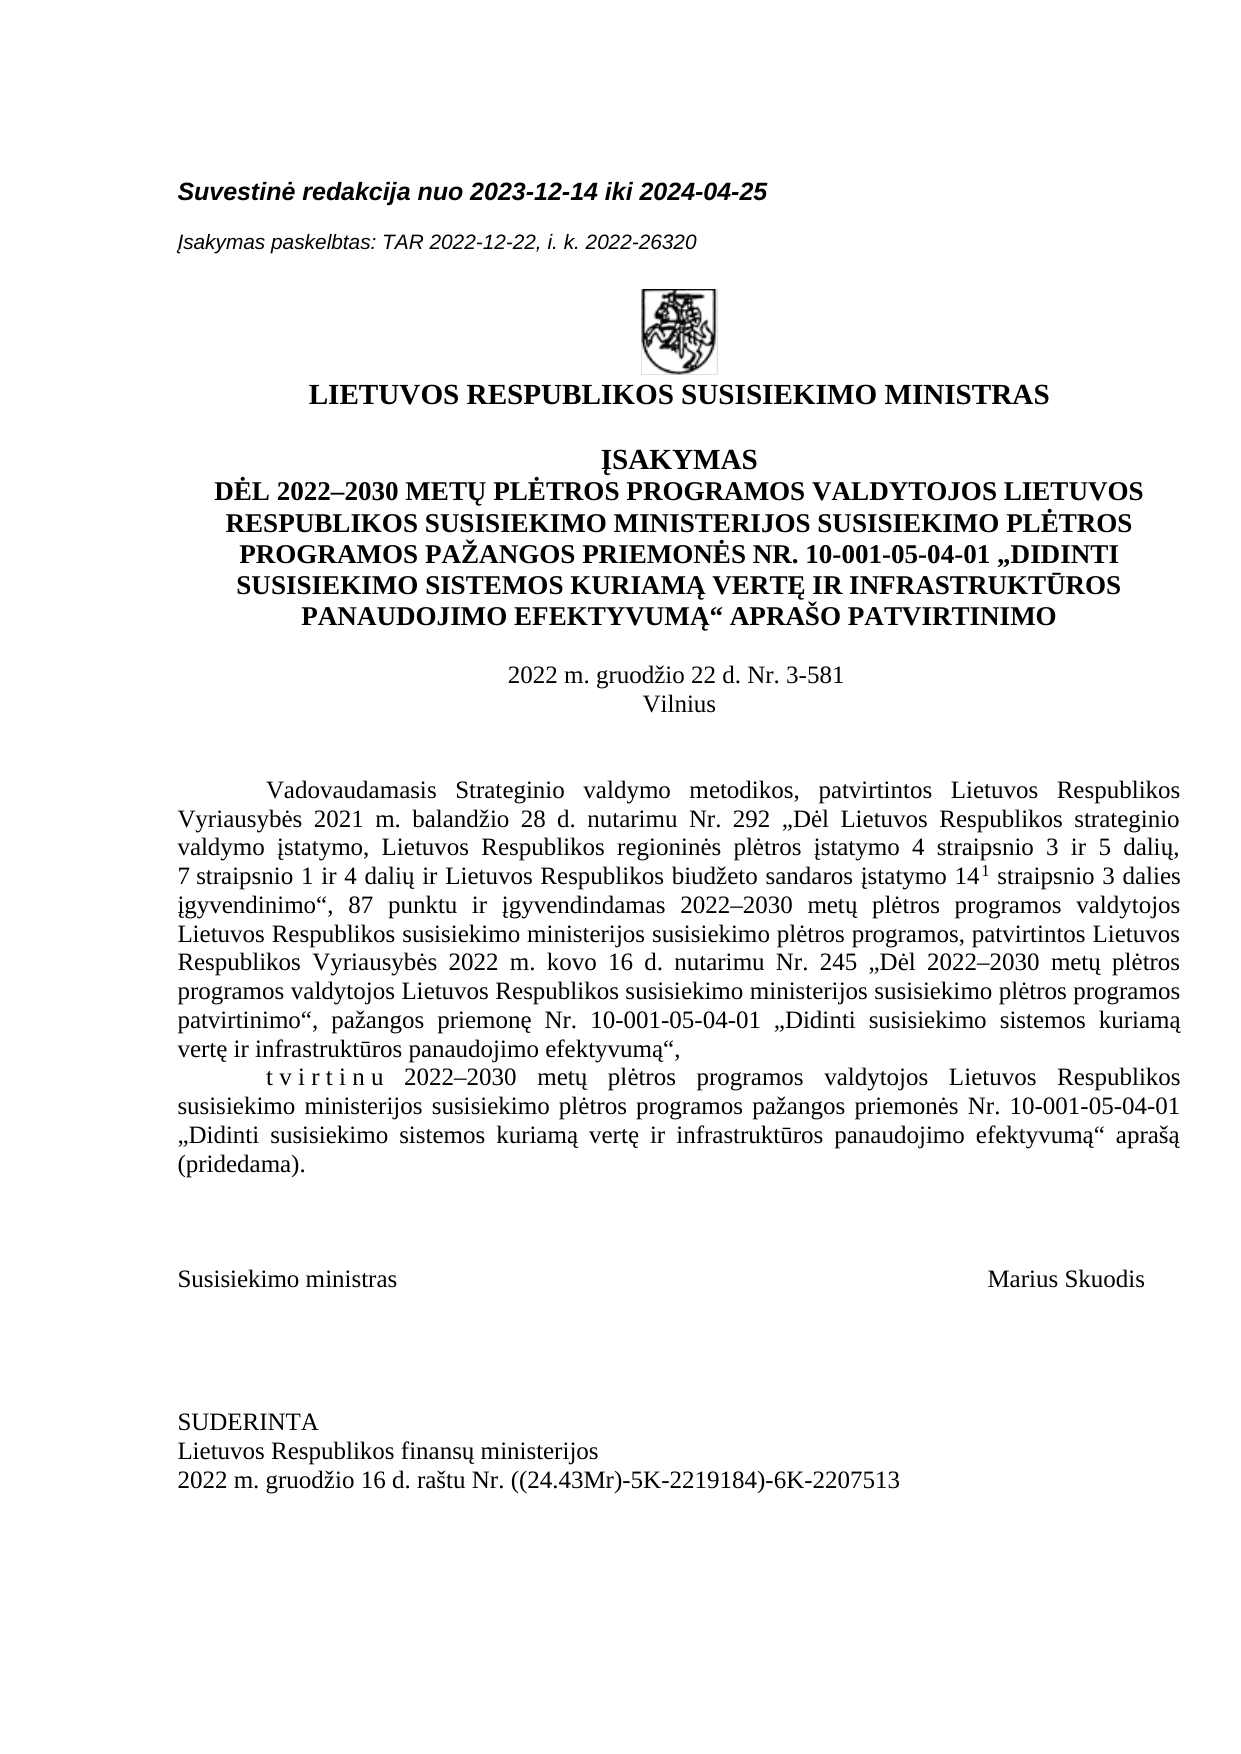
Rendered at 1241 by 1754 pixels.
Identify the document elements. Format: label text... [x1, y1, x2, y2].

text 2022 m. gruodžio 16 d. raštu Nr. ((24.43Mr)-5K-2219184)-6K-2207513 [177, 1465, 1181, 1494]
text Susisiekimo ministras Marius Skuodis [177, 1264, 1181, 1292]
text ĮSAKYMAS [177, 442, 1181, 476]
text LIETUVOS RESPUBLIKOS SUSISIEKIMO MINISTRAS [177, 377, 1181, 411]
text Vilnius [177, 689, 1181, 717]
text Lietuvos Respublikos finansų ministerijos [177, 1436, 1181, 1465]
text Įsakymas paskelbtas: TAR 2022-12-22, i. k. 2022-26320 [177, 230, 1181, 254]
text Vadovaudamasis Strateginio valdymo metodikos, patvirtintos Lietuvos Respublikos Vyriausybės 2021 m. balandžio 28 d. nutarimu Nr. 292 „Dėl Lietuvos Respublikos strateginio valdymo įstatymo, Lietuvos Respublikos regioninės plėtros įstatymo 4 straipsnio 3 ir 5 dalių, 7 straipsnio 1 ir 4 dalių ir Lietuvos Respublikos biudžeto sandaros įstatymo 141 straipsnio 3 dalies įgyvendinimo“, 87 punktu ir įgyvendindamas 2022–2030 metų plėtros programos valdytojos Lietuvos Respublikos susisiekimo ministerijos susisiekimo plėtros programos, patvirtintos Lietuvos Respublikos Vyriausybės 2022 m. kovo 16 d. nutarimu Nr. 245 „Dėl 2022–2030 metų plėtros programos valdytojos Lietuvos Respublikos susisiekimo ministerijos susisiekimo plėtros programos patvirtinimo“, pažangos priemonę Nr. 10-001-05-04-01 „Didinti susisiekimo sistemos kuriamą vertę ir infrastruktūros panaudojimo efektyvumą“, [177, 775, 1181, 1062]
text 2022 m. gruodžio 22 d. Nr. 3-581 [177, 660, 1181, 689]
text t v i r t i n u 2022–2030 metų plėtros programos valdytojos Lietuvos Respublikos susisiekimo ministerijos susisiekimo plėtros programos pažangos priemonės Nr. 10-001-05-04-01 „Didinti susisiekimo sistemos kuriamą vertę ir infrastruktūros panaudojimo efektyvumą“ aprašą (pridedama). [177, 1062, 1181, 1177]
text DĖL 2022–2030 METŲ PLĖTROS PROGRAMOS VALDYTOJOS LIETUVOS RESPUBLIKOS SUSISIEKIMO MINISTERIJOS SUSISIEKIMO PLĖTROS PROGRAMOS PAŽANGOS PRIEMONĖS NR. 10-001-05-04-01 „DIDINTI SUSISIEKIMO SISTEMOS KURIAMĄ VERTĘ IR INFRASTRUKTŪROS PANAUDOJIMO EFEKTYVUMĄ“ APRAŠO PATVIRTINIMO [177, 476, 1181, 631]
text SUDERINTA [177, 1407, 1181, 1436]
text Suvestinė redakcija nuo 2023-12-14 iki 2024-04-25 [177, 177, 1181, 206]
